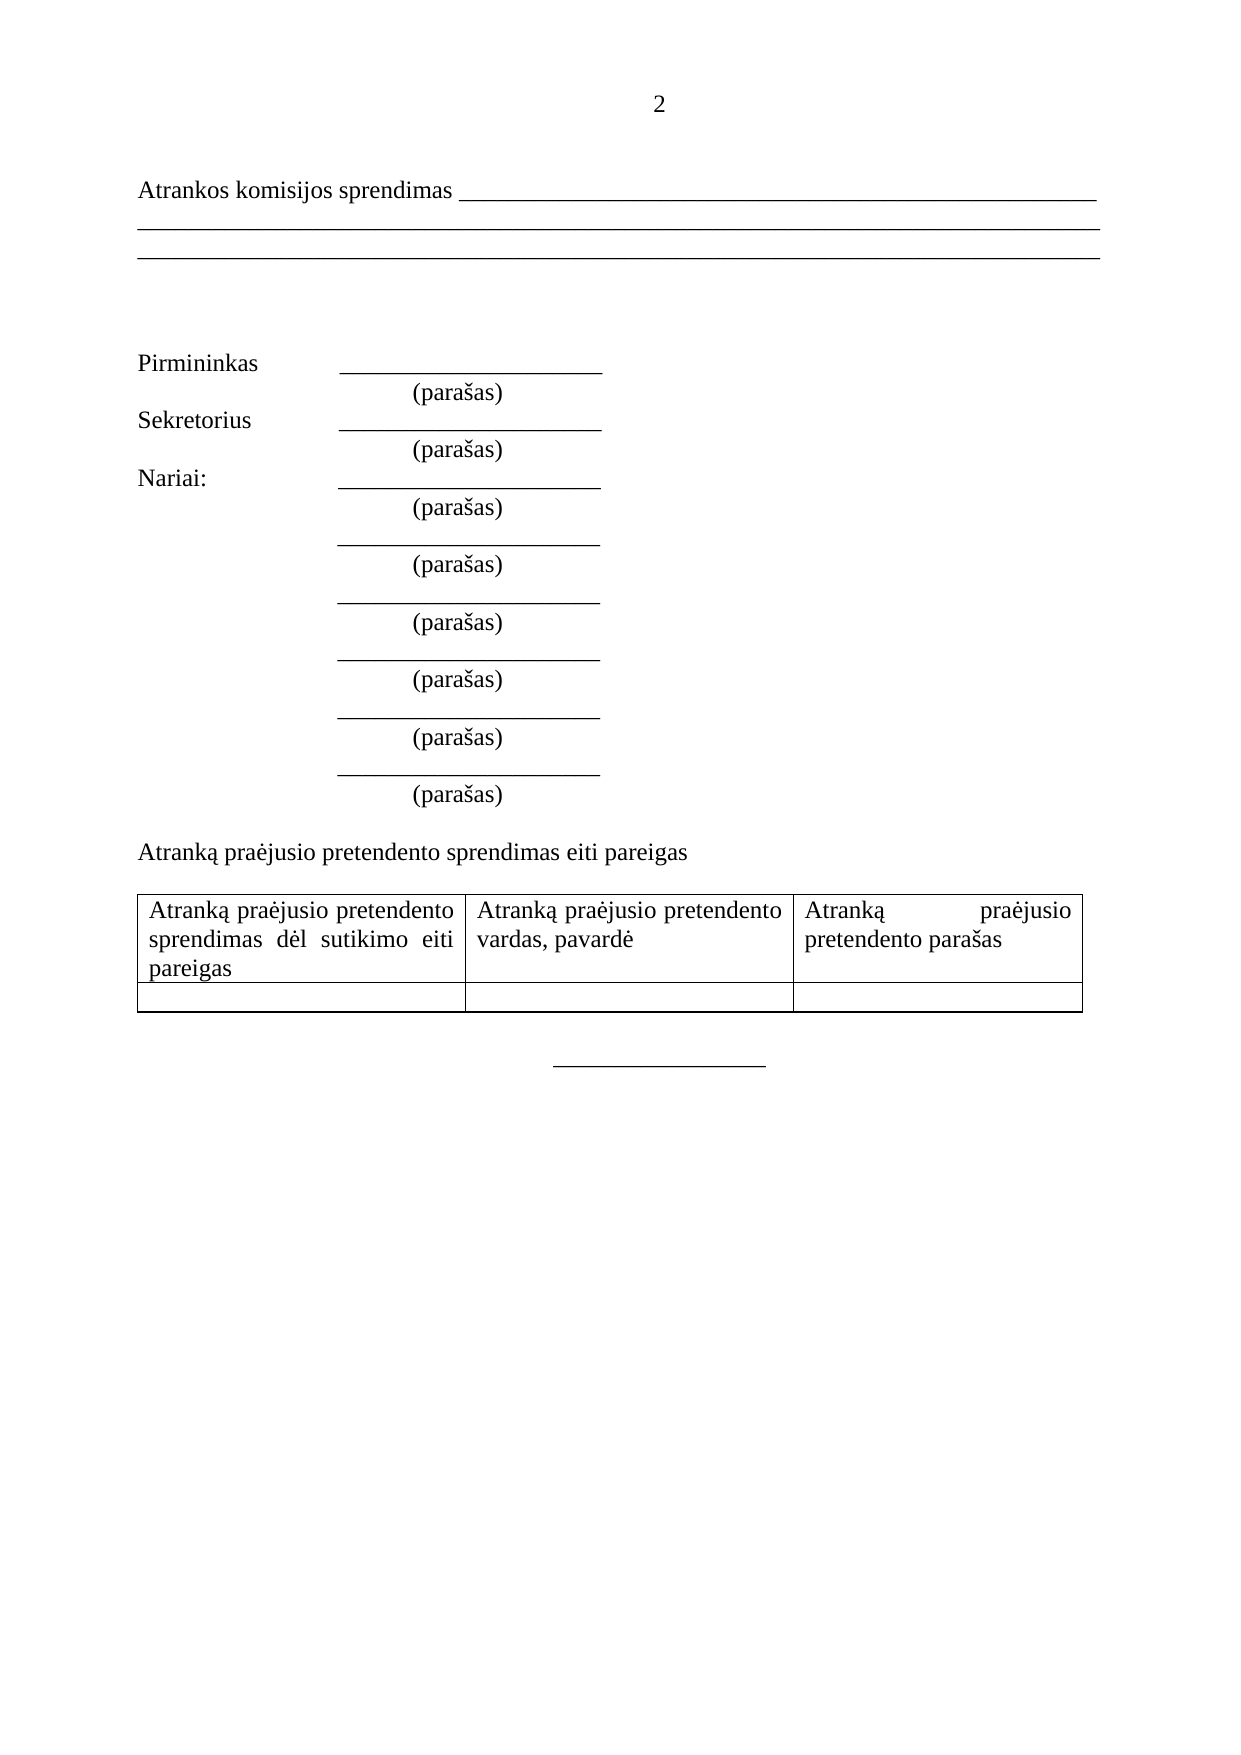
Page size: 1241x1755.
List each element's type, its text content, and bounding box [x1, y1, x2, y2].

text _________________ [137, 1041, 1181, 1070]
text (parašas) [137, 664, 1181, 693]
text Sekretorius _____________________ [137, 406, 1181, 434]
text _____________________________________________________________________________ [137, 233, 1181, 262]
text (parašas) [137, 434, 1181, 463]
table_header Atranką praėjusio pretendento vardas, pavardė [466, 895, 793, 982]
table_cell [138, 983, 465, 1011]
text _____________________ [337, 578, 1181, 607]
text (parašas) [137, 492, 1181, 521]
text (parašas) [137, 607, 1181, 636]
text Atranką praėjusio pretendento sprendimas eiti pareigas [137, 837, 1181, 866]
table_cell [466, 983, 793, 1011]
text _____________________ [337, 751, 1181, 779]
table_header Atranką praėjusio pretendento sprendimas dėl sutikimo eiti pareigas [138, 895, 465, 982]
table_cell [794, 983, 1082, 1011]
text _____________________________________________________________________________ [137, 204, 1181, 233]
text (parašas) [137, 377, 1181, 406]
text (parašas) [137, 779, 1181, 808]
text Nariai: _____________________ [137, 463, 1181, 492]
text Atrankos komisijos sprendimas ___________________________________________________ [137, 176, 1181, 204]
table_header Atranką praėjusio pretendento parašas [794, 895, 1082, 982]
text _____________________ [337, 693, 1181, 722]
text Pirmininkas _____________________ [137, 348, 1181, 377]
text (parašas) [137, 549, 1181, 578]
text _____________________ [337, 521, 1181, 549]
text _____________________ [337, 636, 1181, 664]
text (parašas) [137, 722, 1181, 751]
